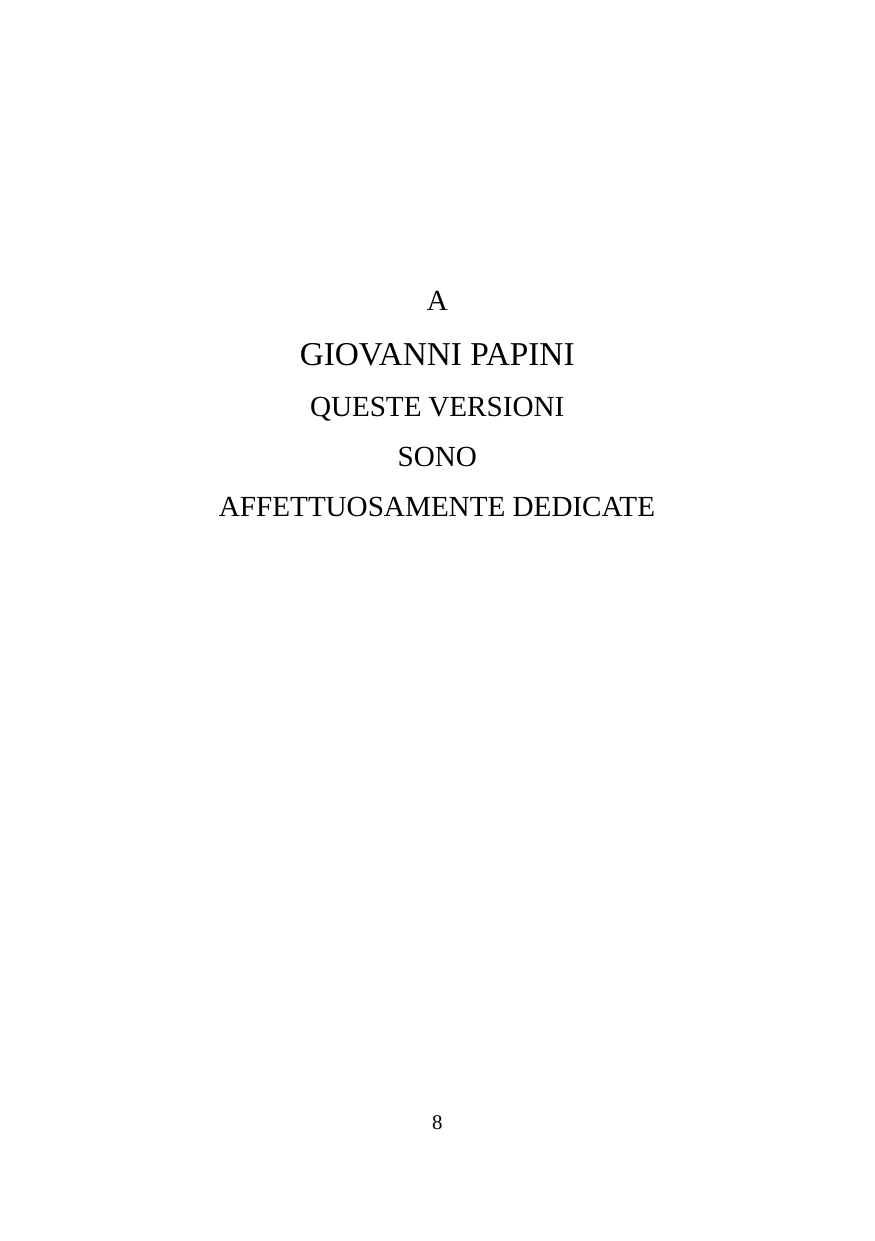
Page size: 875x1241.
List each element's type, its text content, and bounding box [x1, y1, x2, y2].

text A [106, 283, 768, 317]
text GIOVANNI PAPINI QUESTE VERSIONI SONO AFFETTUOSAMENTE DEDICATE [106, 334, 768, 523]
